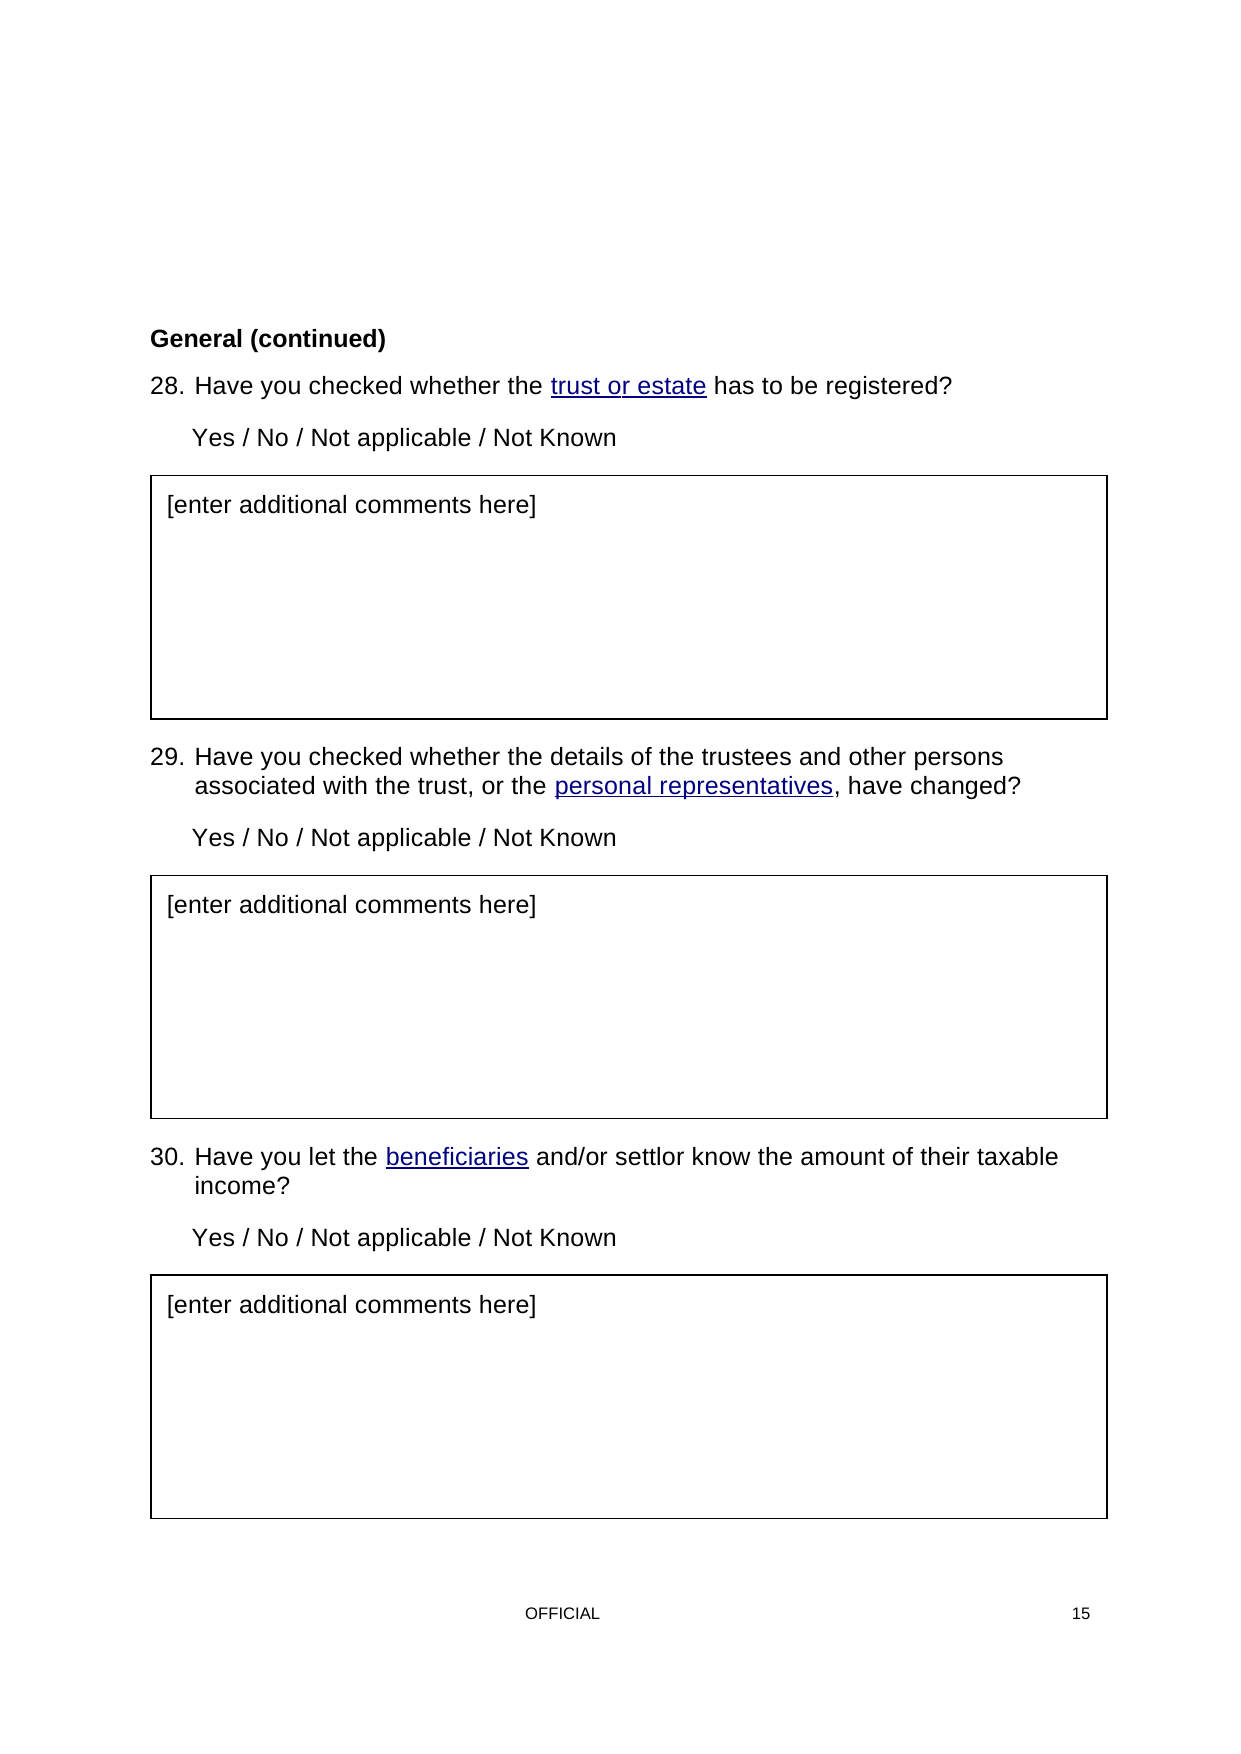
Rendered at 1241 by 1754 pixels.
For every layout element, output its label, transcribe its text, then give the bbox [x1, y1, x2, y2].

subtitle Yes / No / Not applicable / Not Known [191, 423, 1090, 452]
text [enter additional comments here] [167, 890, 1087, 918]
subtitle General (continued) [150, 324, 1090, 352]
subtitle Yes / No / Not applicable / Not Known [191, 823, 1090, 852]
subtitle Yes / No / Not applicable / Not Known [191, 1223, 1090, 1251]
subtitle Have you let the beneficiaries and/or settlor know the amount of their taxable income? [150, 1142, 1090, 1200]
subtitle Have you checked whether the trust or estate has to be registered? [150, 371, 1090, 400]
text [enter additional comments here] [167, 490, 1087, 519]
subtitle Have you checked whether the details of the trustees and other persons associated with the trust, or the personal representatives, have changed? [150, 742, 1090, 800]
text [enter additional comments here] [167, 1290, 1087, 1318]
